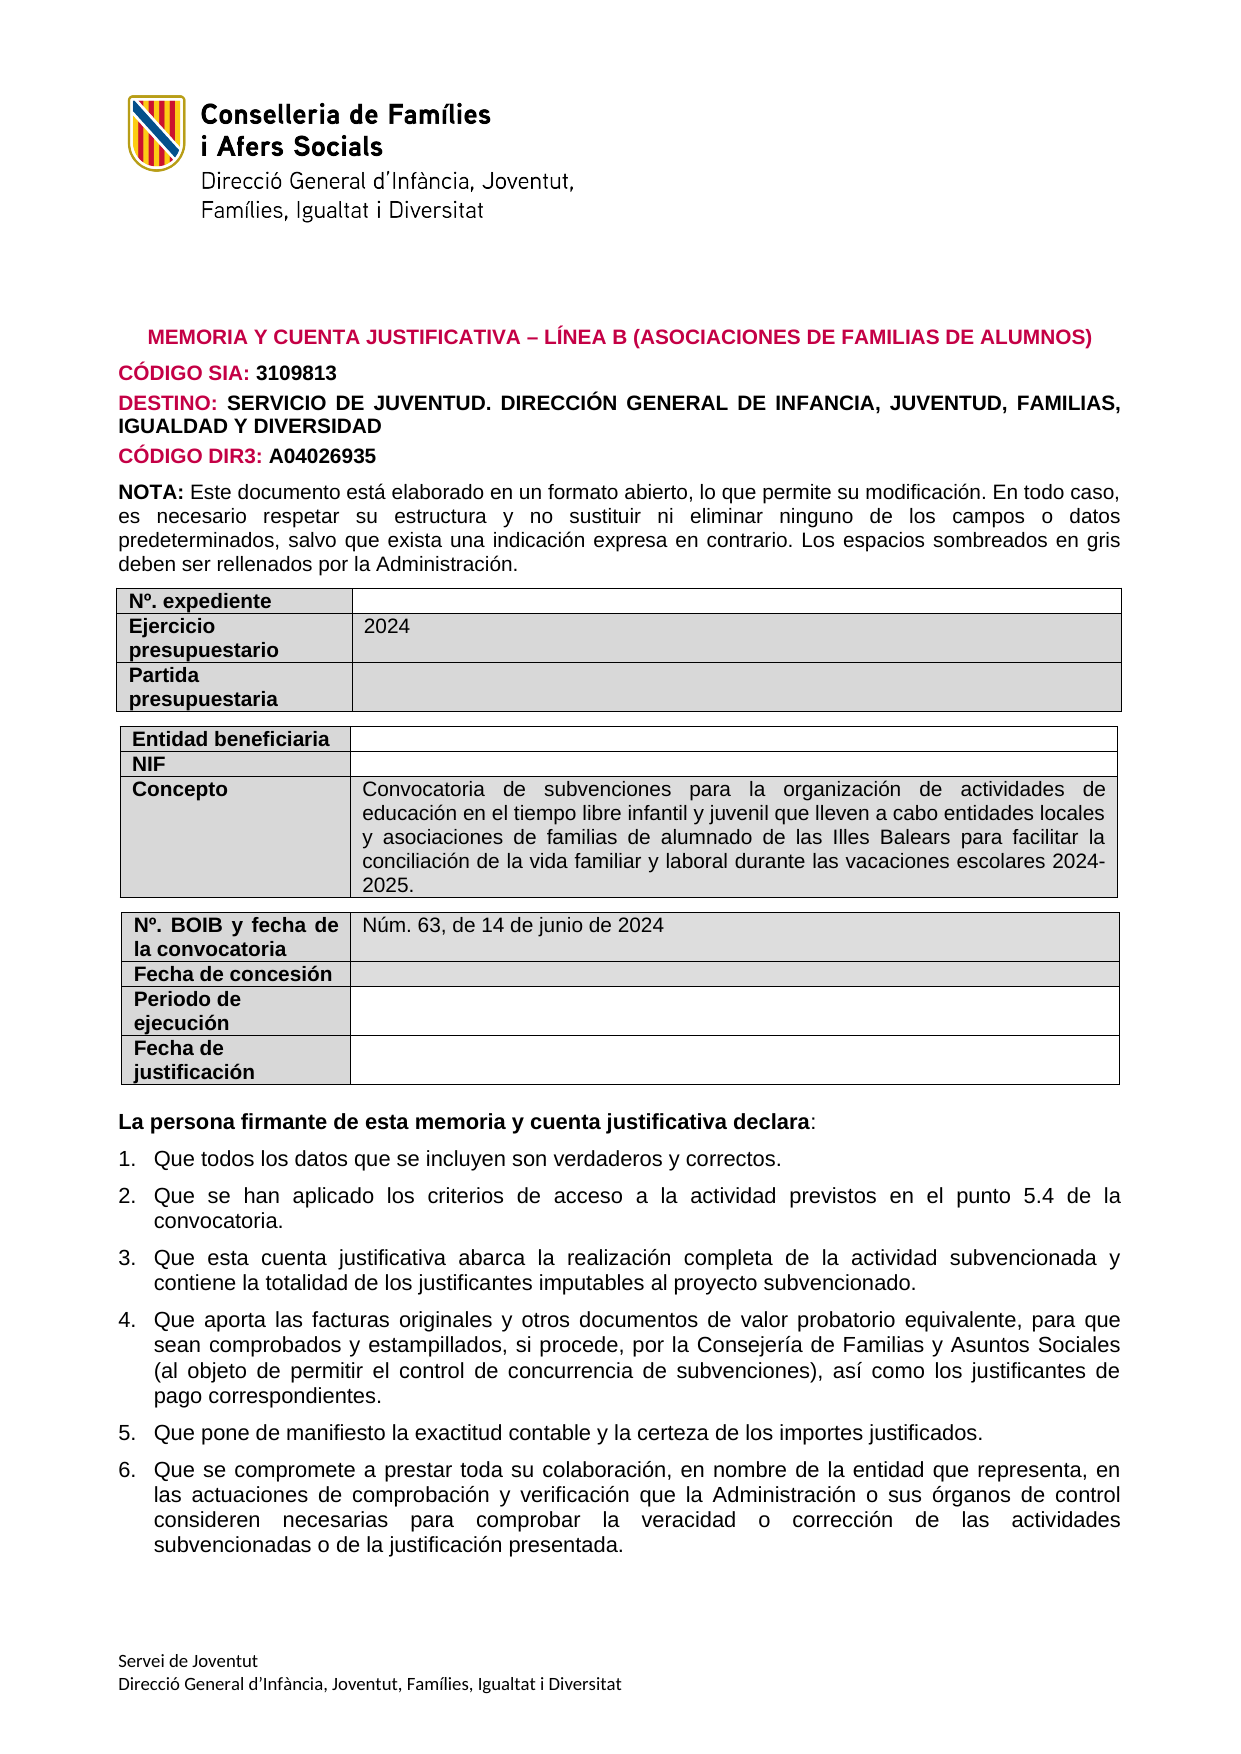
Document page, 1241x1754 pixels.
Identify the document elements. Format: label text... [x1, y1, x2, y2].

table_cell Concepto [121, 777, 350, 897]
table_header Nº. expediente [117, 589, 352, 613]
list Que se compromete a prestar toda su colaboración, en nombre de la entidad que representa, en las actuaciones de comprobación y verificación que la Administración o sus órganos de control consideren necesarias para comprobar la veracidad o corrección de las actividades subvencionadas o de la justificación presentada. [118, 1457, 1122, 1557]
text NOTA: Este documento está elaborado en un formato abierto, lo que permite su modificación. En todo caso, es necesario respetar su estructura y no sustituir ni eliminar ninguno de los campos o datos predeterminados, salvo que exista una indicación expresa en contrario. Los espacios sombreados en gris deben ser rellenados por la Administración. [118, 480, 1122, 576]
table_cell [351, 987, 1119, 1035]
table_cell Convocatoria de subvenciones para la organización de actividades de educación en el tiempo libre infantil y juvenil que lleven a cabo entidades locales y asociaciones de familias de alumnado de las Illes Balears para facilitar la conciliación de la vida familiar y laboral durante las vacaciones escolares 2024-2025. [351, 777, 1117, 897]
table_cell [353, 663, 1121, 711]
table_header Núm. 63, de 14 de junio de 2024 [351, 913, 1119, 961]
list Que todos los datos que se incluyen son verdaderos y correctos. [118, 1146, 1122, 1171]
text CÓDIGO SIA: 3109813 [118, 361, 1122, 384]
table_header [353, 589, 1121, 613]
table_header Nº. BOIB y fecha de la convocatoria [122, 913, 350, 961]
table_header Entidad beneficiaria [121, 727, 350, 751]
table_cell Ejercicio presupuestario [117, 614, 352, 662]
list Que se han aplicado los criterios de acceso a la actividad previstos en el punto 5.4 de la convocatoria. [118, 1183, 1122, 1233]
picture [118, 84, 582, 232]
table_cell [351, 752, 1117, 776]
text DESTINO: SERVICIO DE JUVENTUD. DIRECCIÓN GENERAL DE INFANCIA, JUVENTUD, FAMILIAS, IGUALDAD Y DIVERSIDAD [118, 390, 1122, 438]
text La persona firmante de esta memoria y cuenta justificativa declara: [118, 1109, 1122, 1134]
table_cell NIF [121, 752, 350, 776]
list Que aporta las facturas originales y otros documentos de valor probatorio equivalente, para que sean comprobados y estampillados, si procede, por la Consejería de Familias y Asuntos Sociales (al objeto de permitir el control de concurrencia de subvenciones), así como los justificantes de pago correspondientes. [118, 1307, 1122, 1408]
table_cell Fecha de justificación [122, 1036, 350, 1084]
list Que pone de manifiesto la exactitud contable y la certeza de los importes justificados. [118, 1420, 1122, 1445]
list Que esta cuenta justificativa abarca la realización completa de la actividad subvencionada y contiene la totalidad de los justificantes imputables al proyecto subvencionado. [118, 1245, 1122, 1295]
table_cell Partida presupuestaria [117, 663, 352, 711]
table_cell 2024 [353, 614, 1121, 662]
text CÓDIGO DIR3: A04026935 [118, 444, 1122, 468]
table_header [351, 727, 1117, 751]
table_cell Periodo de ejecución [122, 987, 350, 1035]
text MEMORIA Y CUENTA JUSTIFICATIVA – LÍNEA B (ASOCIACIONES DE FAMILIAS DE ALUMNOS) [118, 325, 1122, 349]
table_cell [351, 962, 1119, 986]
table_cell [351, 1036, 1119, 1084]
table_cell Fecha de concesión [122, 962, 350, 986]
